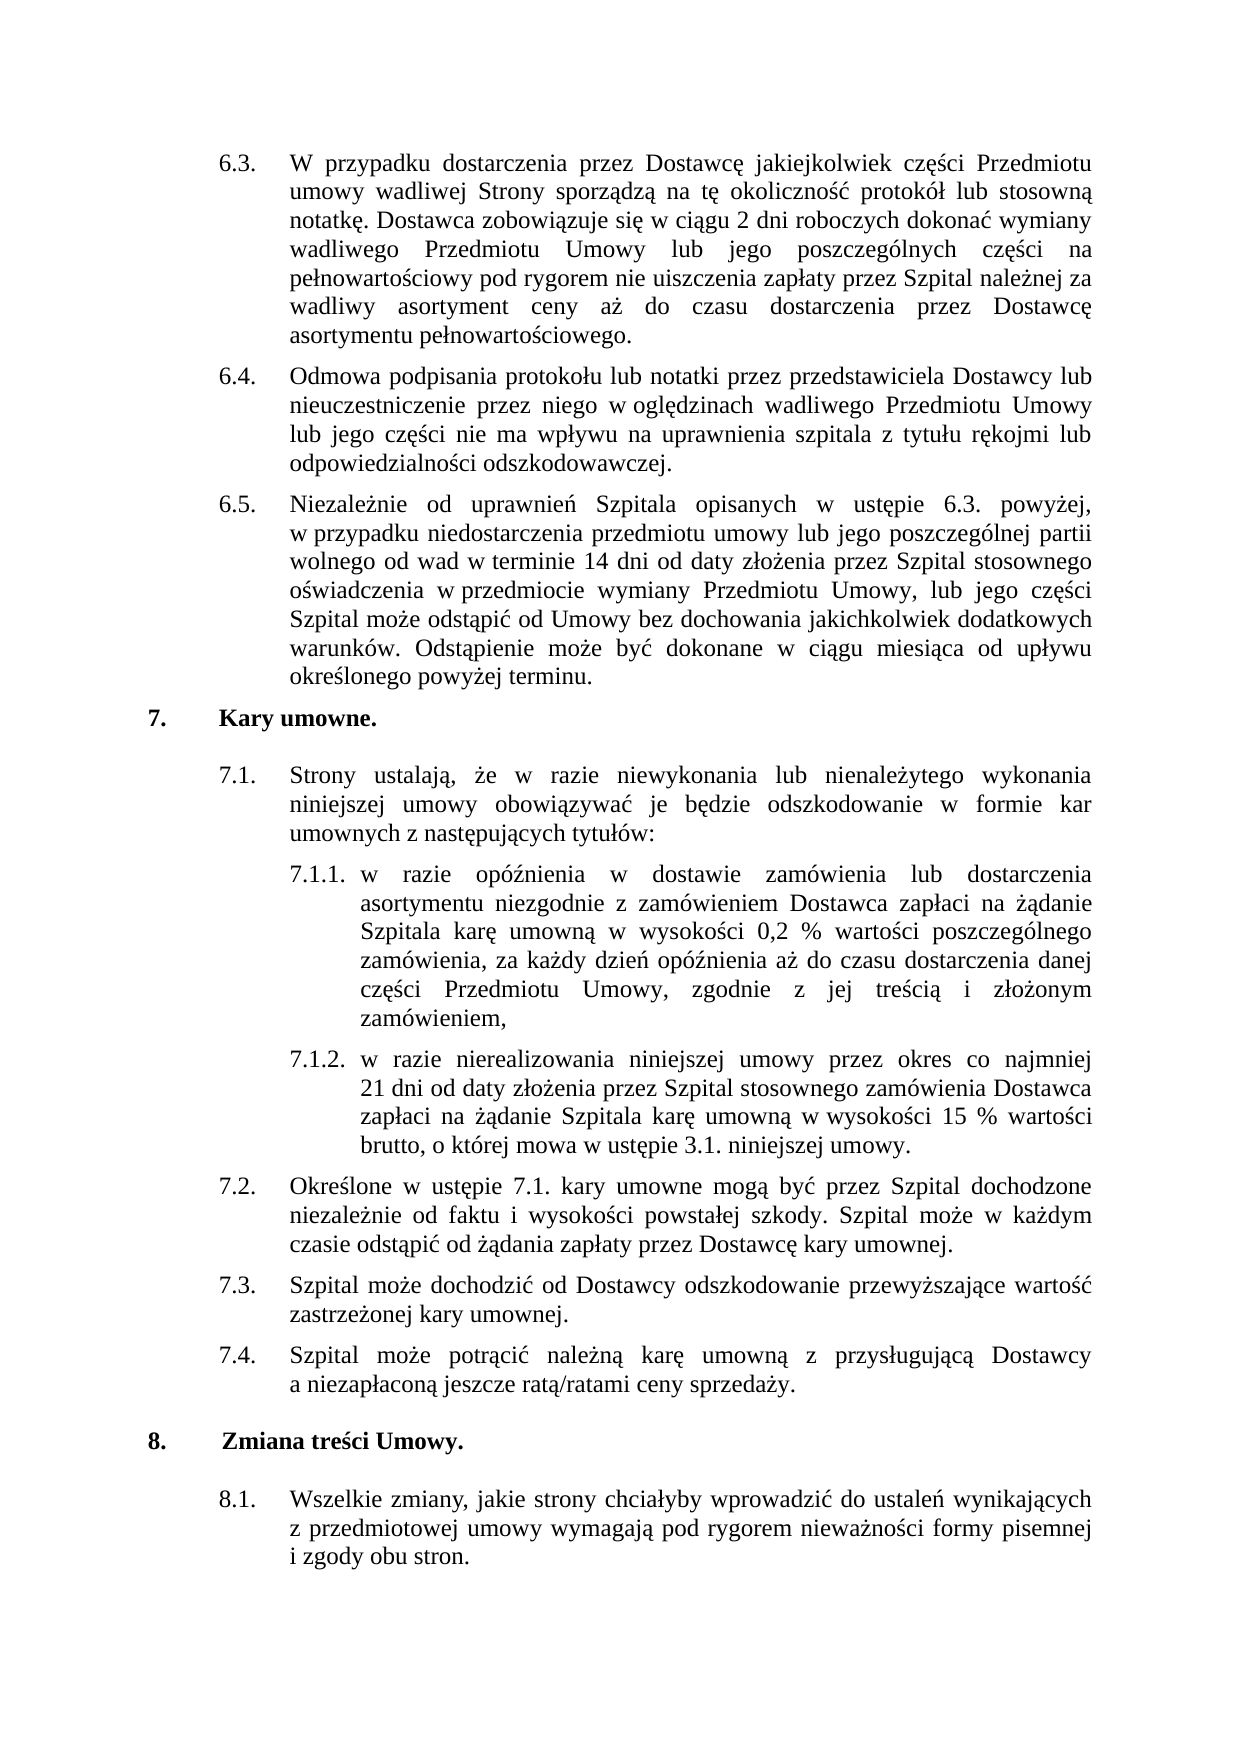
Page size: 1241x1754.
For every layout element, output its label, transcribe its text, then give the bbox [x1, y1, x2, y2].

list Zmiana treści Umowy. [148, 1426, 1093, 1455]
list Niezależnie od uprawnień Szpitala opisanych w ustępie 6.3. powyżej, w przypadku niedostarczenia przedmiotu umowy lub jego poszczególnej partii wolnego od wad w terminie 14 dni od daty złożenia przez Szpital stosownego oświadczenia w przedmiocie wymiany Przedmiotu Umowy, lub jego części Szpital może odstąpić od Umowy bez dochowania jakichkolwiek dodatkowych warunków. Odstąpienie może być dokonane w ciągu miesiąca od upływu określonego powyżej terminu. [218, 489, 1093, 690]
list Odmowa podpisania protokołu lub notatki przez przedstawiciela Dostawcy lub nieuczestniczenie przez niego w oględzinach wadliwego Przedmiotu Umowy lub jego części nie ma wpływu na uprawnienia szpitala z tytułu rękojmi lub odpowiedzialności odszkodowawczej. [218, 361, 1093, 476]
list w razie opóźnienia w dostawie zamówienia lub dostarczenia asortymentu niezgodnie z zamówieniem Dostawca zapłaci na żądanie Szpitala karę umowną w wysokości 0,2 % wartości poszczególnego zamówienia, za każdy dzień opóźnienia aż do czasu dostarczenia danej części Przedmiotu Umowy, zgodnie z jej treścią i złożonym zamówieniem, [289, 859, 1093, 1031]
list Szpital może potrącić należną karę umowną z przysługującą Dostawcy a niezapłaconą jeszcze ratą/ratami ceny sprzedaży. [218, 1340, 1093, 1398]
list Szpital może dochodzić od Dostawcy odszkodowanie przewyższające wartość zastrzeżonej kary umownej. [218, 1270, 1093, 1328]
list Określone w ustępie 7.1. kary umowne mogą być przez Szpital dochodzone niezależnie od faktu i wysokości powstałej szkody. Szpital może w każdym czasie odstąpić od żądania zapłaty przez Dostawcę kary umownej. [218, 1171, 1093, 1258]
list W przypadku dostarczenia przez Dostawcę jakiejkolwiek części Przedmiotu umowy wadliwej Strony sporządzą na tę okoliczność protokół lub stosowną notatkę. Dostawca zobowiązuje się w ciągu 2 dni roboczych dokonać wymiany wadliwego Przedmiotu Umowy lub jego poszczególnych części na pełnowartościowy pod rygorem nie uiszczenia zapłaty przez Szpital należnej za wadliwy asortyment ceny aż do czasu dostarczenia przez Dostawcę asortymentu pełnowartościowego. [218, 148, 1093, 349]
list w razie nierealizowania niniejszej umowy przez okres co najmniej 21 dni od daty złożenia przez Szpital stosownego zamówienia Dostawca zapłaci na żądanie Szpitala karę umowną w wysokości 15 % wartości brutto, o której mowa w ustępie 3.1. niniejszej umowy. [289, 1044, 1093, 1159]
list Wszelkie zmiany, jakie strony chciałyby wprowadzić do ustaleń wynikających z przedmiotowej umowy wymagają pod rygorem nieważności formy pisemnej i zgody obu stron. [218, 1484, 1093, 1570]
list Kary umowne. [148, 703, 1093, 731]
list Strony ustalają, że w razie niewykonania lub nienależytego wykonania niniejszej umowy obowiązywać je będzie odszkodowanie w formie kar umownych z następujących tytułów: [218, 760, 1093, 846]
